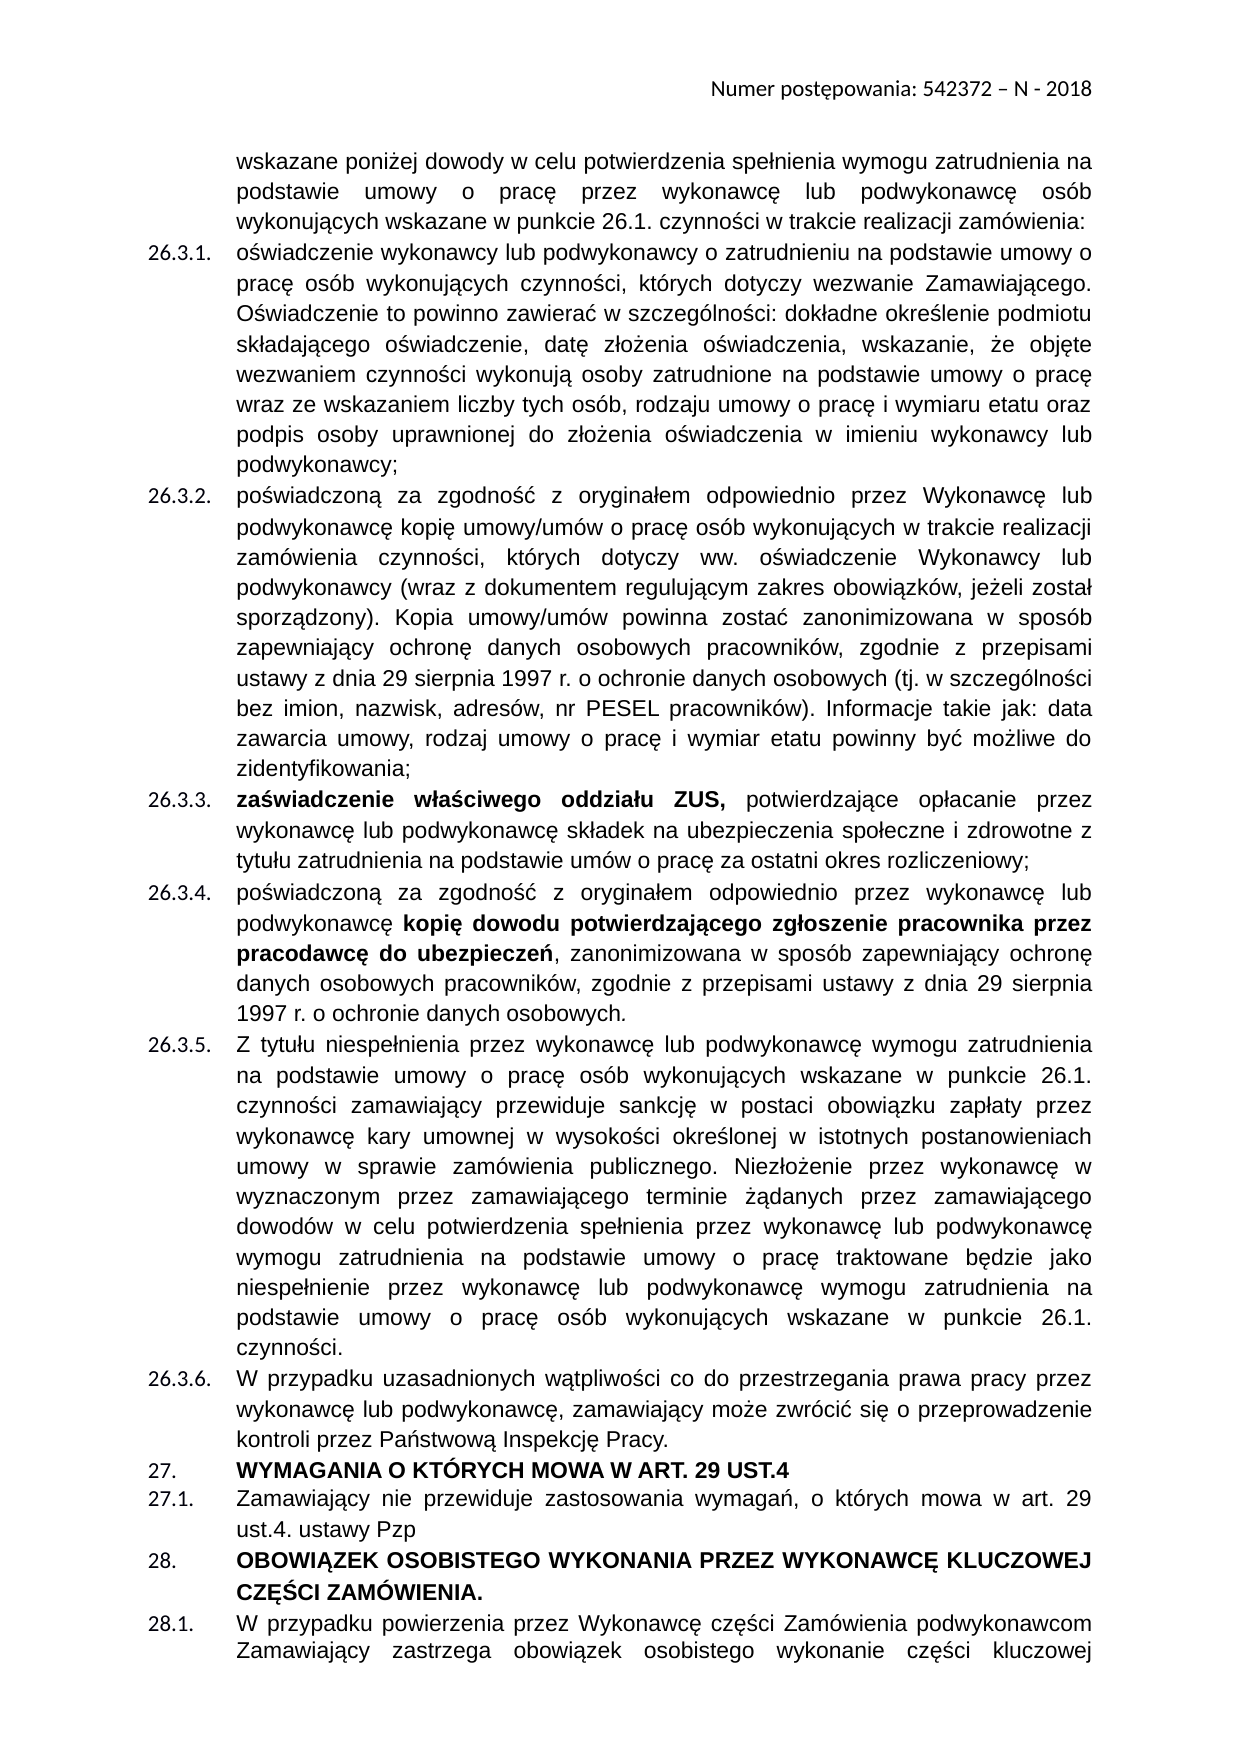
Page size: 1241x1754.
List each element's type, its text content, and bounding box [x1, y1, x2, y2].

list oświadczenie wykonawcy lub podwykonawcy o zatrudnieniu na podstawie umowy o pracę osób wykonujących czynności, których dotyczy wezwanie Zamawiającego. Oświadczenie to powinno zawierać w szczególności: dokładne określenie podmiotu składającego oświadczenie, datę złożenia oświadczenia, wskazanie, że objęte wezwaniem czynności wykonują osoby zatrudnione na podstawie umowy o pracę wraz ze wskazaniem liczby tych osób, rodzaju umowy o pracę i wymiaru etatu oraz podpis osoby uprawnionej do złożenia oświadczenia w imieniu wykonawcy lub podwykonawcy; [148, 238, 1093, 478]
list W przypadku powierzenia przez Wykonawcę części Zamówienia podwykonawcom Zamawiający zastrzega obowiązek osobistego wykonanie części kluczowej [148, 1609, 1093, 1663]
list wskazane poniżej dowody w celu potwierdzenia spełnienia wymogu zatrudnienia na podstawie umowy o pracę przez wykonawcę lub podwykonawcę osób wykonujących wskazane w punkcie 26.1. czynności w trakcie realizacji zamówienia: [148, 148, 1093, 234]
list Z tytułu niespełnienia przez wykonawcę lub podwykonawcę wymogu zatrudnienia na podstawie umowy o pracę osób wykonujących wskazane w punkcie 26.1. czynności zamawiający przewiduje sankcję w postaci obowiązku zapłaty przez wykonawcę kary umownej w wysokości określonej w istotnych postanowieniach umowy w sprawie zamówienia publicznego. Niezłożenie przez wykonawcę w wyznaczonym przez zamawiającego terminie żądanych przez zamawiającego dowodów w celu potwierdzenia spełnienia przez wykonawcę lub podwykonawcę wymogu zatrudnienia na podstawie umowy o pracę traktowane będzie jako niespełnienie przez wykonawcę lub podwykonawcę wymogu zatrudnienia na podstawie umowy o pracę osób wykonujących wskazane w punkcie 26.1. czynności. [148, 1030, 1093, 1360]
list OBOWIĄZEK OSOBISTEGO WYKONANIA PRZEZ WYKONAWCĘ KLUCZOWEJ CZĘŚCI ZAMÓWIENIA. [148, 1547, 1093, 1605]
list poświadczoną za zgodność z oryginałem odpowiednio przez Wykonawcę lub podwykonawcę kopię umowy/umów o pracę osób wykonujących w trakcie realizacji zamówienia czynności, których dotyczy ww. oświadczenie Wykonawcy lub podwykonawcy (wraz z dokumentem regulującym zakres obowiązków, jeżeli został sporządzony). Kopia umowy/umów powinna zostać zanonimizowana w sposób zapewniający ochronę danych osobowych pracowników, zgodnie z przepisami ustawy z dnia 29 sierpnia 1997 r. o ochronie danych osobowych (tj. w szczególności bez imion, nazwisk, adresów, nr PESEL pracowników). Informacje takie jak: data zawarcia umowy, rodzaj umowy o pracę i wymiar etatu powinny być możliwe do zidentyfikowania; [148, 482, 1093, 781]
list W przypadku uzasadnionych wątpliwości co do przestrzegania prawa pracy przez wykonawcę lub podwykonawcę, zamawiający może zwrócić się o przeprowadzenie kontroli przez Państwową Inspekcję Pracy. [148, 1364, 1093, 1453]
list zaświadczenie właściwego oddziału ZUS, potwierdzające opłacanie przez wykonawcę lub podwykonawcę składek na ubezpieczenia społeczne i zdrowotne z tytułu zatrudnienia na podstawie umów o pracę za ostatni okres rozliczeniowy; [148, 785, 1093, 874]
list Zamawiający nie przewiduje zastosowania wymagań, o których mowa w art. 29 ust.4. ustawy Pzp [148, 1484, 1093, 1543]
list poświadczoną za zgodność z oryginałem odpowiednio przez wykonawcę lub podwykonawcę kopię dowodu potwierdzającego zgłoszenie pracownika przez pracodawcę do ubezpieczeń, zanonimizowana w sposób zapewniający ochronę danych osobowych pracowników, zgodnie z przepisami ustawy z dnia 29 sierpnia 1997 r. o ochronie danych osobowych. [148, 878, 1093, 1026]
list WYMAGANIA O KTÓRYCH MOWA W ART. 29 UST.4 [148, 1457, 1093, 1484]
